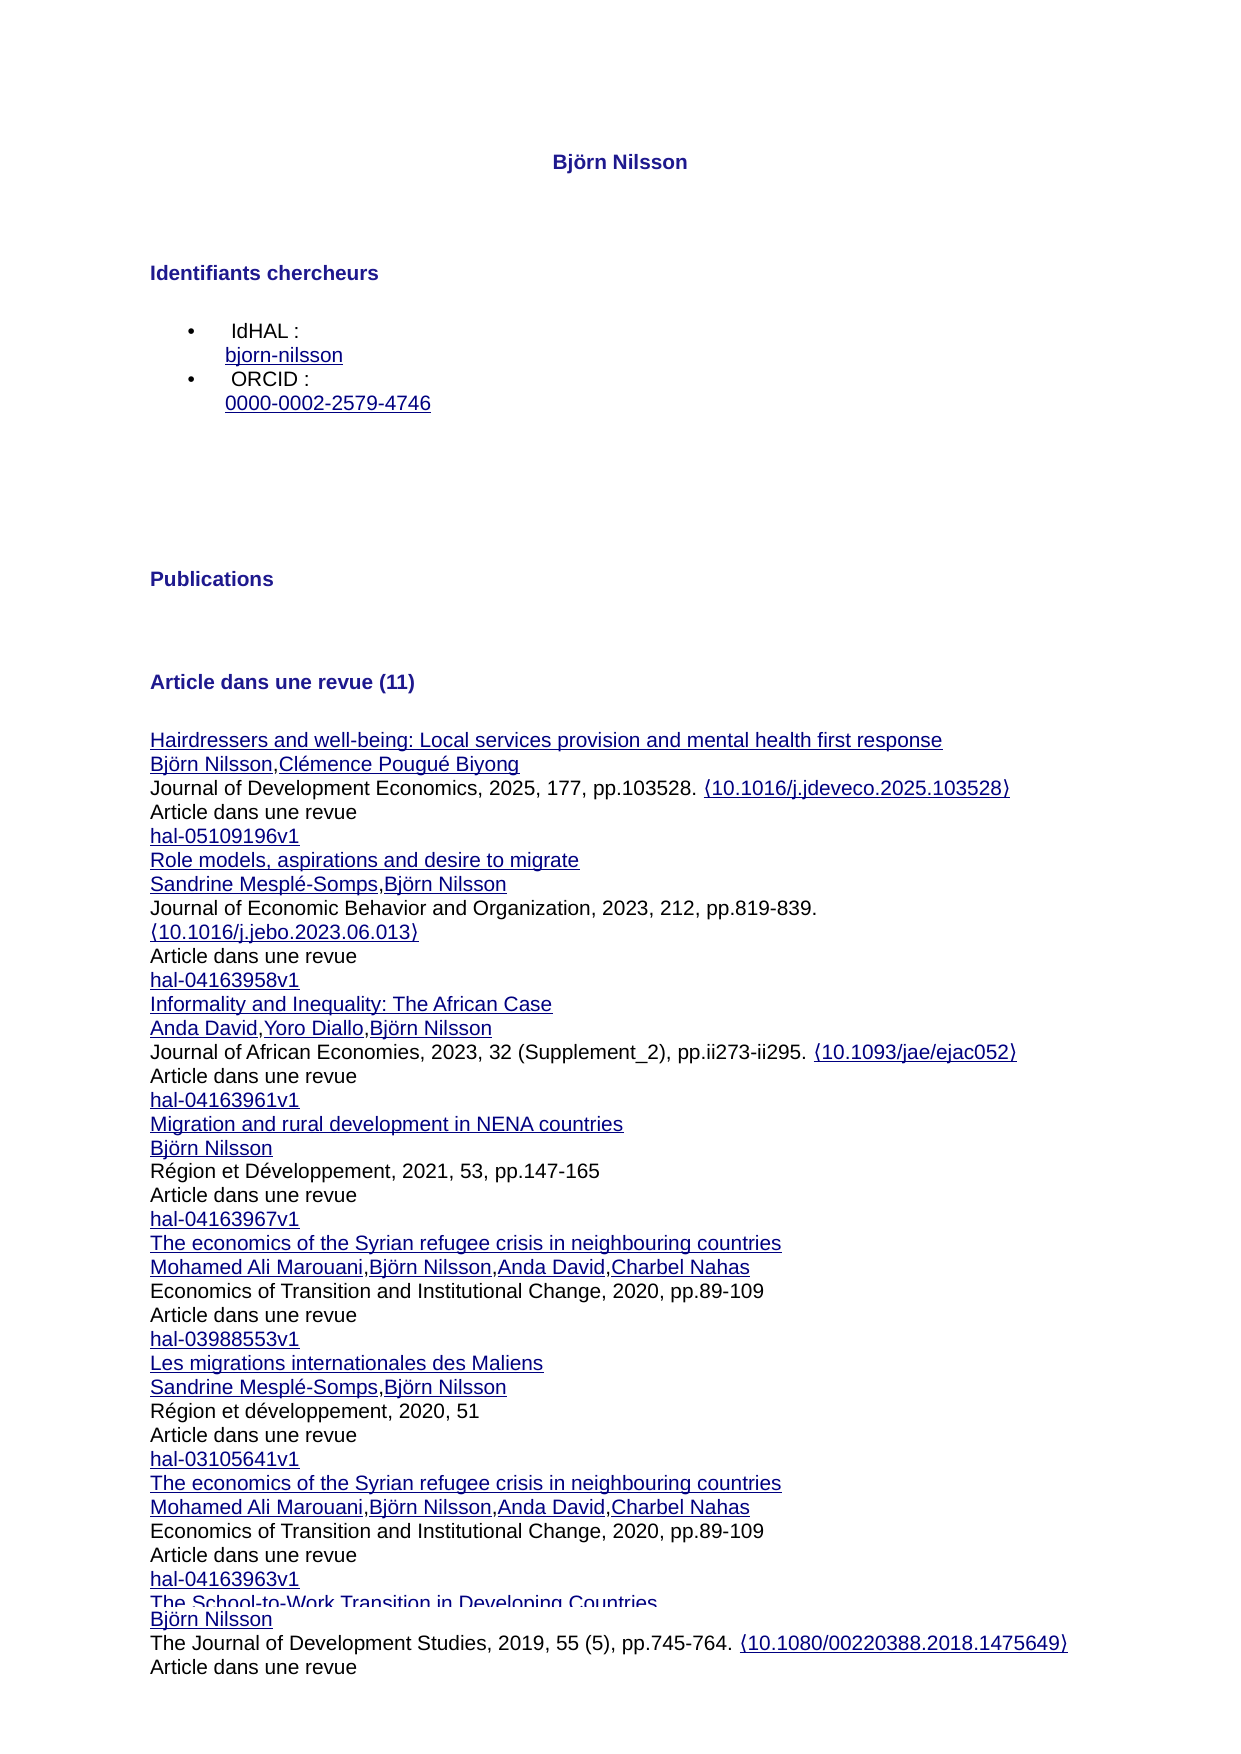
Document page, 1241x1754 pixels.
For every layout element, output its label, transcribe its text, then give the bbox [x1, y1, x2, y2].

list bjorn-nilsson [187, 343, 1090, 367]
table_cell Migration and rural development in NENA countries Björn Nilsson Région et Développement, 2021, 53, pp.147-165 Article dans une revue hal-04163967v1 [150, 1111, 1090, 1231]
subtitle Björn Nilsson [150, 150, 1090, 174]
table_cell The School-to-Work Transition in Developing Countries Björn Nilsson The Journal of Development Studies, 2019, 55 (5), pp.745-764. ⟨10.1080/00220388.2018.1475649⟩ Article dans une revue [150, 1591, 1090, 1679]
subtitle Identifiants chercheurs [150, 260, 1090, 284]
list ORCID : [187, 367, 1090, 391]
table_cell The economics of the Syrian refugee crisis in neighbouring countries Mohamed Ali Marouani,Björn Nilsson,Anda David,Charbel Nahas Economics of Transition and Institutional Change, 2020, pp.89-109 Article dans une revue hal-04163963v1 [150, 1471, 1090, 1591]
list 0000-0002-2579-4746 [187, 391, 1090, 414]
table_cell The economics of the Syrian refugee crisis in neighbouring countries Mohamed Ali Marouani,Björn Nilsson,Anda David,Charbel Nahas Economics of Transition and Institutional Change, 2020, pp.89-109 Article dans une revue hal-03988553v1 [150, 1231, 1090, 1351]
table_cell Les migrations internationales des Maliens Sandrine Mesplé-Somps,Björn Nilsson Région et développement, 2020, 51 Article dans une revue hal-03105641v1 [150, 1351, 1090, 1471]
subtitle Article dans une revue (11) [150, 670, 1090, 694]
subtitle Publications [150, 567, 1090, 591]
table_cell Informality and Inequality: The African Case Anda David,Yoro Diallo,Björn Nilsson Journal of African Economies, 2023, 32 (Supplement_2), pp.ii273-ii295. ⟨10.1093/jae/ejac052⟩ Article dans une revue hal-04163961v1 [150, 992, 1090, 1111]
table_header Hairdressers and well-being: Local services provision and mental health first response Björn Nilsson,Clémence Pougué Biyong Journal of Development Economics, 2025, 177, pp.103528. ⟨10.1016/j.jdeveco.2025.103528⟩ Article dans une revue hal-05109196v1 [150, 728, 1090, 848]
table_cell Role models, aspirations and desire to migrate Sandrine Mesplé-Somps,Björn Nilsson Journal of Economic Behavior and Organization, 2023, 212, pp.819-839. ⟨10.1016/j.jebo.2023.06.013⟩ Article dans une revue hal-04163958v1 [150, 848, 1090, 992]
list IdHAL : [187, 319, 1090, 343]
